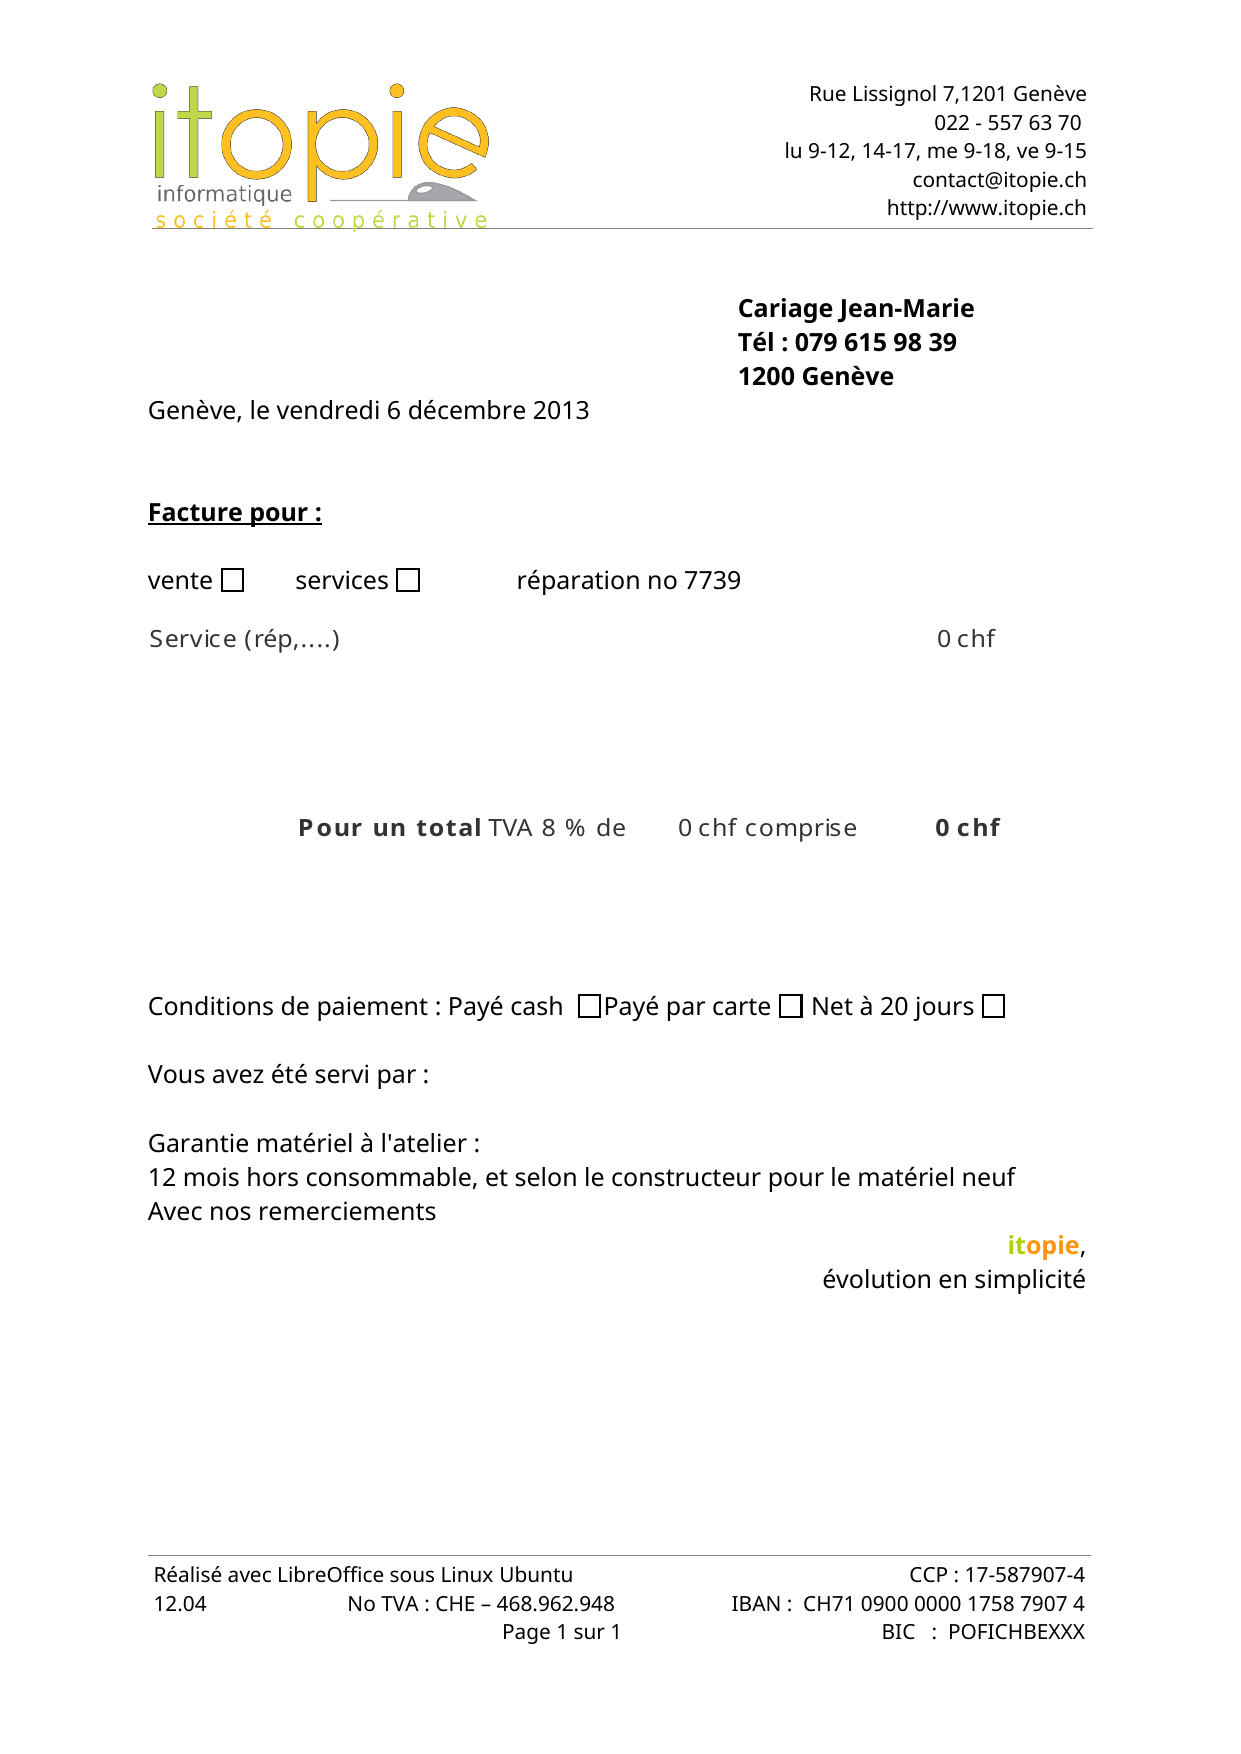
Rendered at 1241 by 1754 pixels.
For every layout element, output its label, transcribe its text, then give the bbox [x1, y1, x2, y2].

text Vous avez été servi par : [148, 1057, 1093, 1091]
text évolution en simplicité [148, 1262, 1093, 1296]
text Avec nos remerciements [148, 1193, 1093, 1227]
text Facture pour : [148, 495, 1093, 529]
text Tél : 079 615 98 39 [148, 324, 1093, 358]
text Cariage Jean-Marie [148, 290, 1093, 324]
text vente services réparation no 7739 [148, 563, 1093, 597]
text itopie, [148, 1227, 1093, 1262]
text Garantie matériel à l'atelier : [148, 1125, 1093, 1159]
picture [138, 72, 500, 244]
text 12 mois hors consommable, et selon le constructeur pour le matériel neuf [148, 1159, 1093, 1193]
text 1200 Genève [148, 358, 1093, 392]
text Genève, le vendredi 6 décembre 2013 [148, 392, 1093, 427]
text Conditions de paiement : Payé cash Payé par carte Net à 20 jours [148, 989, 1093, 1023]
